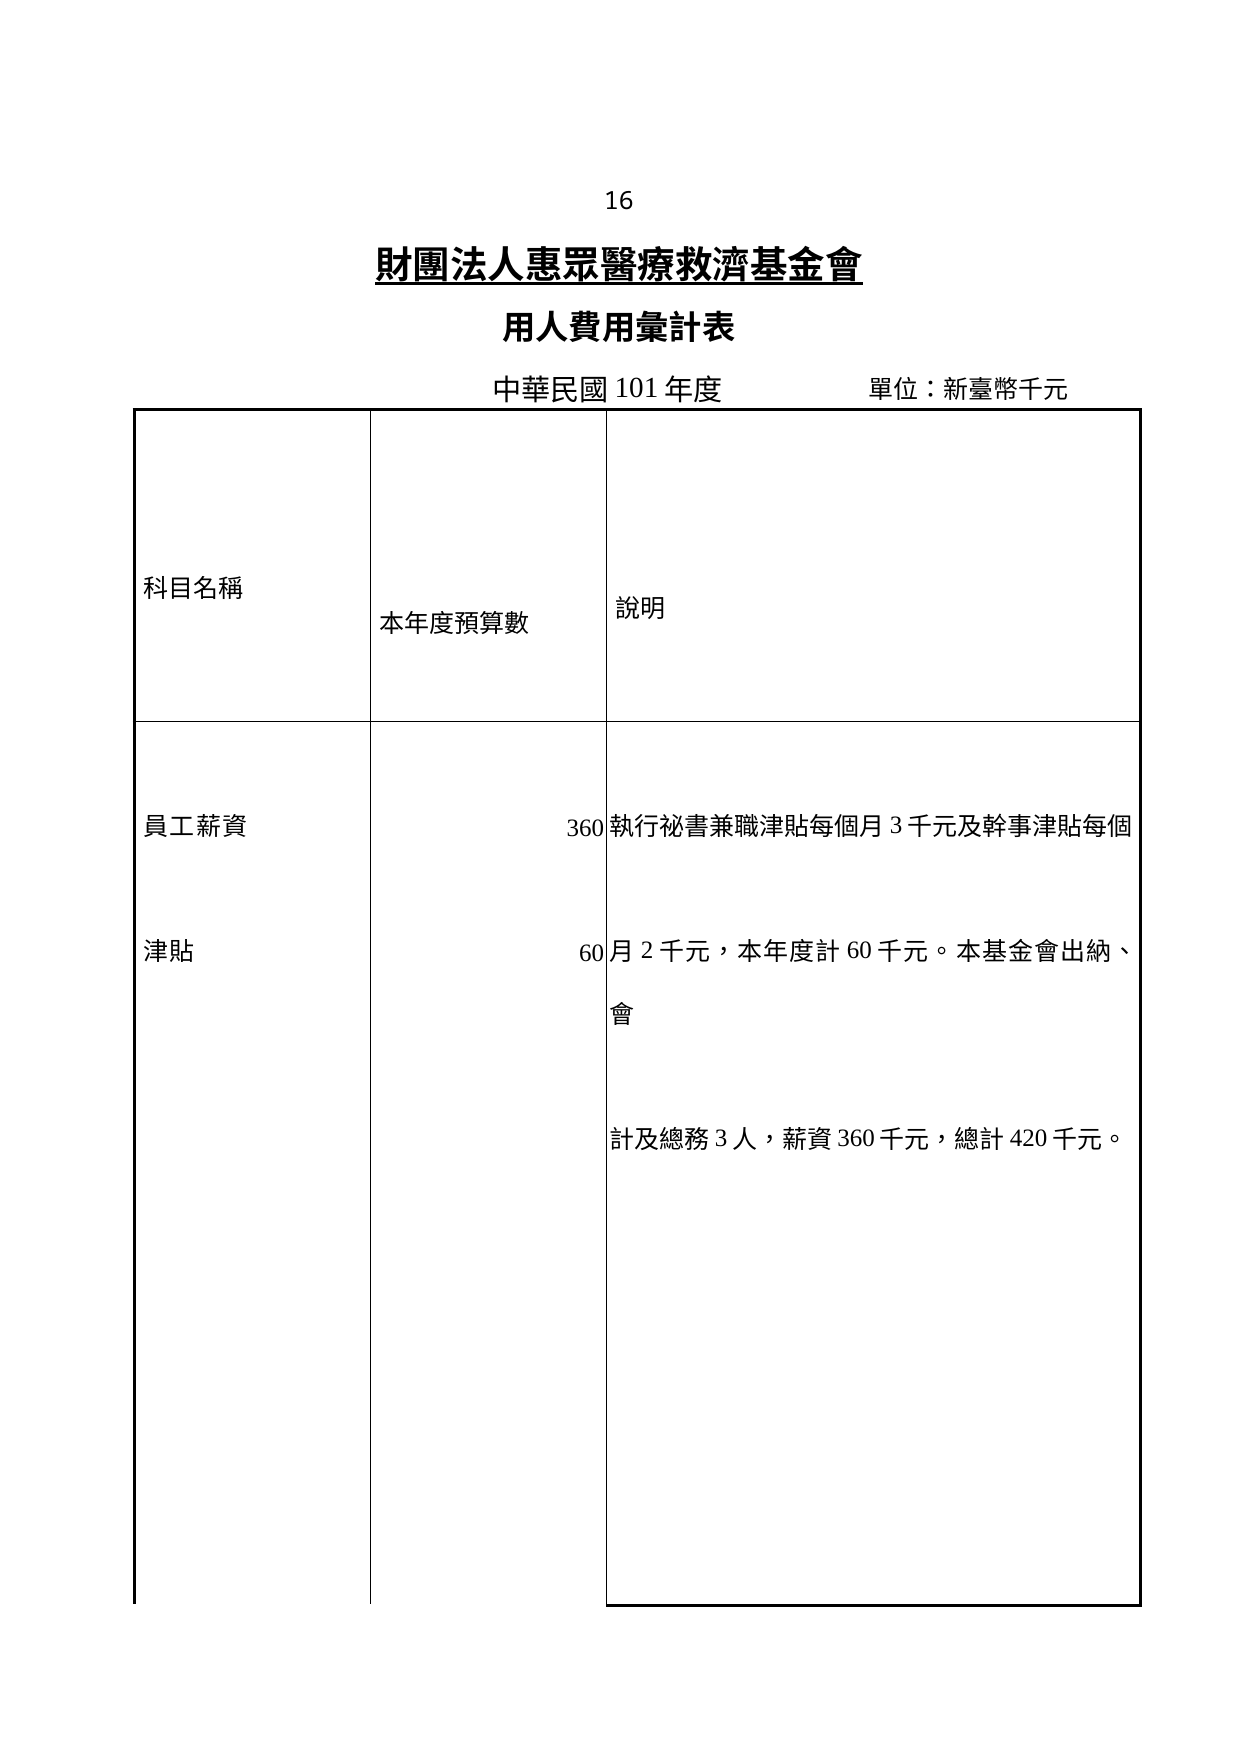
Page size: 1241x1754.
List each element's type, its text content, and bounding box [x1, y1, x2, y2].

text 16 [131, 158, 1106, 221]
table_cell 員工薪資 [136, 722, 370, 854]
text 中華民國101年度 單位：新臺幣千元 [486, 346, 1106, 408]
table_cell [371, 979, 606, 1104]
table_cell 360 [371, 722, 606, 854]
table_cell [136, 1229, 370, 1354]
table_cell 執行祕書兼職津貼每個月3千元及幹事津貼每個 月2千元，本年度計60千元。本基金會出納、會 計及總務3人，薪資360千元，總計420千元。 [607, 722, 1139, 1604]
table_cell [371, 1104, 606, 1229]
table_header 說明 [607, 411, 1139, 721]
table_cell [371, 1479, 606, 1604]
table_cell [371, 1229, 606, 1354]
table_header 科目名稱 [136, 411, 370, 721]
table_cell [136, 979, 370, 1104]
text 財團法人惠眾醫療救濟基金會 [131, 221, 1106, 283]
table_cell [136, 1479, 370, 1604]
table_cell 60 [371, 854, 606, 979]
table_cell [136, 1354, 370, 1479]
table_header 本年度預算數 [371, 411, 606, 721]
table_cell [371, 1354, 606, 1479]
table_cell 津貼 [136, 854, 370, 979]
table_cell [136, 1104, 370, 1229]
text 用人費用彙計表 [131, 283, 1106, 346]
